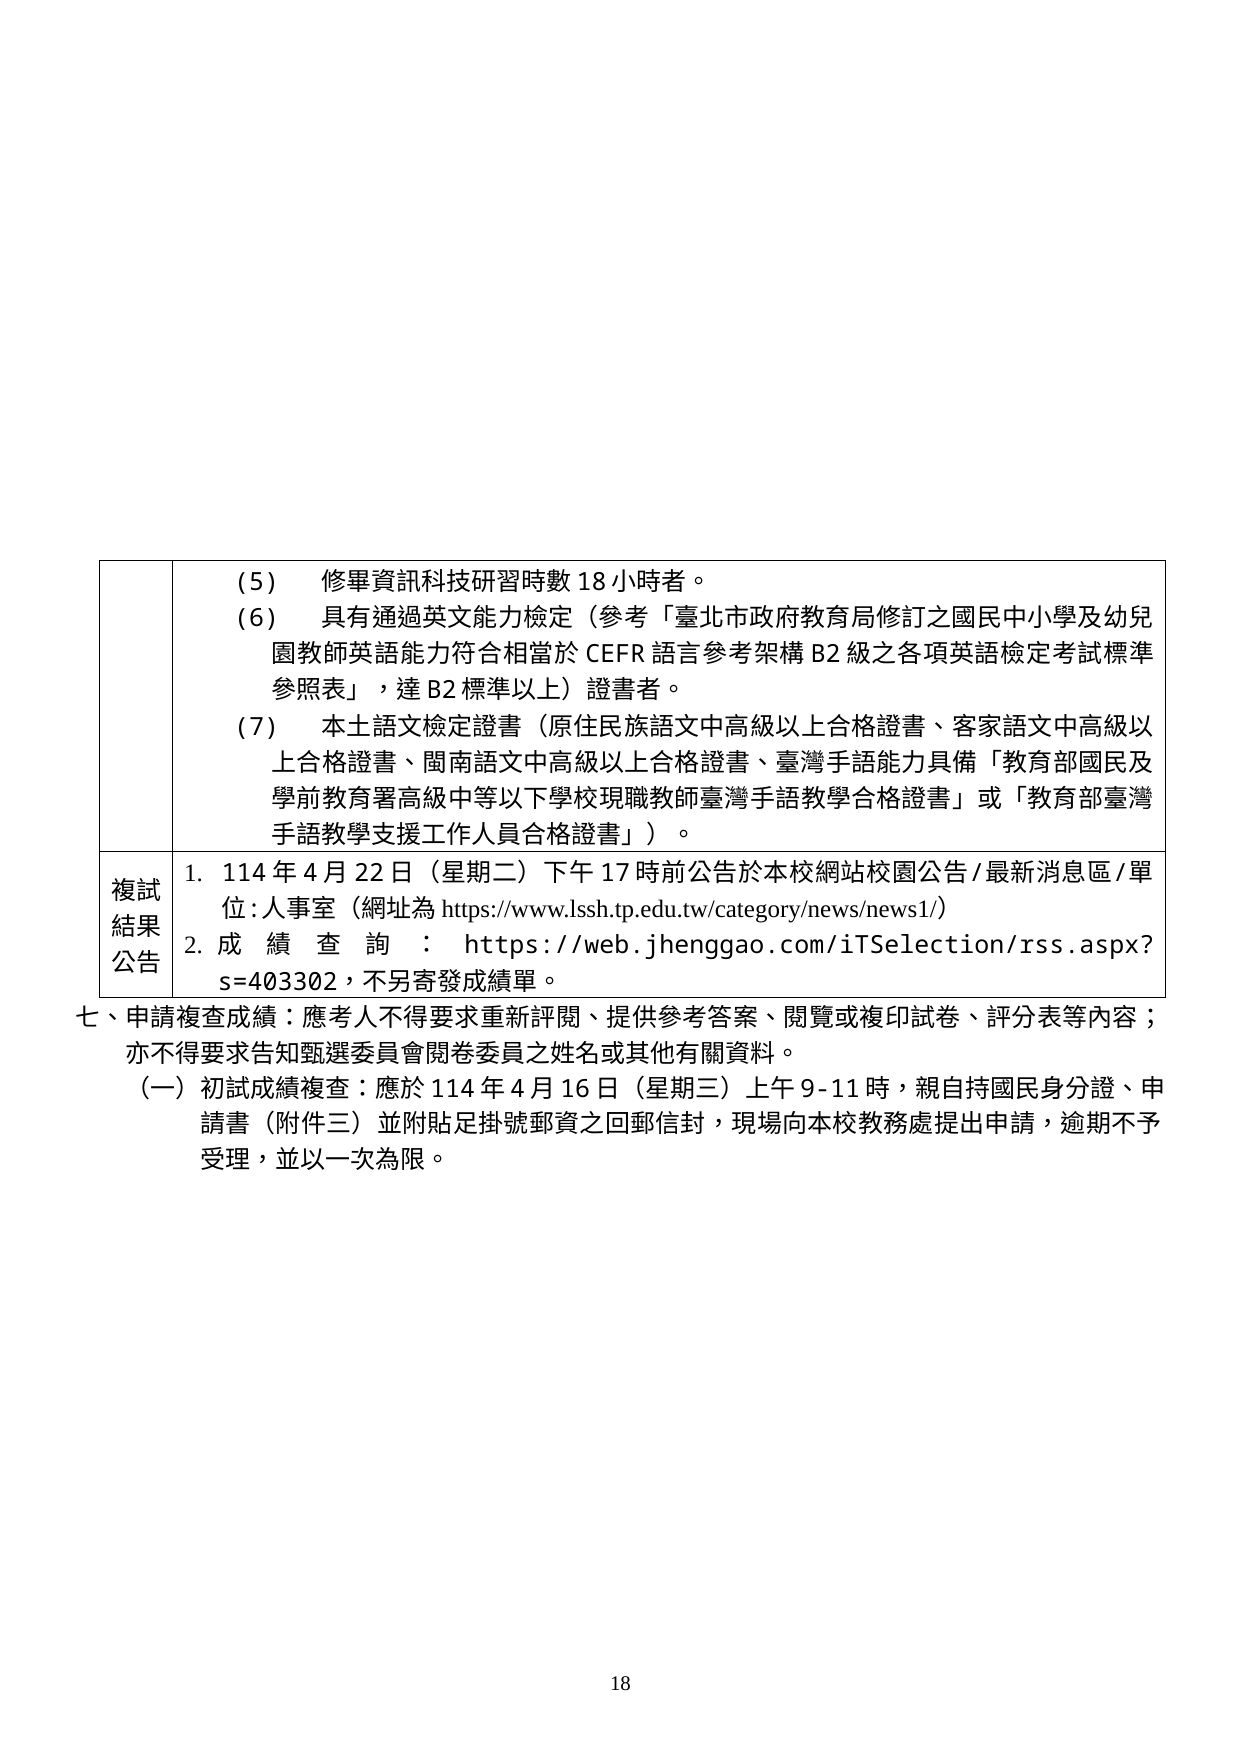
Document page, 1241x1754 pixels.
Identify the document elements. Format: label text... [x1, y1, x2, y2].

table_cell 應考人免列印准考證，惟應持國民身分證（或附有照片足資證明身分之駕照或健保卡）正本辦理報到。未攜帶上述身分證明文件者，視同未完成報到。 考生如因防疫考量佩戴口罩，應於報到時，拉下口罩以利辨識。 所有應考人均完成報到或報到時間結束後，依報到先後抽籤決定應試順序。 各複試項目（含準備）開始，經唱名3次仍未到者，該項成績以零分計。 應考人應依當日發放之時程表及工作人員之引導至準備室準備，準備室僅能攜帶書面資料，現場僅提供原子筆及A4空白筆記紙1張。準備時間到後，教師可攜帶 A4 筆記紙離開，進入教學演示試場時，僅能攜帶該張A4筆記紙。 教學演示時，請勿自備任何教材教具（含電腦及投影設備）；欲提供評審委員之個人教學計畫、設計、或指導學生專題研究等資料，得於口試時親自交給委員參考。 報到地點、試場配置及複試補充注意事項將於114年4月18日（星期五）下午17時前公告於本校網站(https://www.lssh.tp.edu.tw/ )，請應考人自行上網查詢。 以百分制計算成績，每位委員所評之原始分數依據上述配分比例計算後，再進行總成績之計算。 應試者總成績未達80分者，則不予錄取。 依複試成績決定錄取順序；總成績相同時（成績以小數點四捨五入取至第2位），以教學演示項目分數較高者為優先錄取；若再同分時，按下列情形依序錄取： 身心障礙人士。 原住民。 修習特殊教育3學分以上或修習特殊教育54小時以上者。 修畢輔導知能3學分，或2學分加研習時數18小時，或1學分加研習時數36小時，或研習時數54小時者。 修畢資訊科技研習時數18小時者。 具有通過英文能力檢定（參考「臺北市政府教育局修訂之國民中小學及幼兒園教師英語能力符合相當於CEFR語言參考架構B2級之各項英語檢定考試標準參照表」，達B2標準以上）證書者。 本土語文檢定證書（原住民族語文中高級以上合格證書、客家語文中高級以上合格證書、閩南語文中高級以上合格證書、臺灣手語能力具備「教育部國民及學前教育署高級中等以下學校現職教師臺灣手語教學合格證書」或「教育部臺灣手語教學支援工作人員合格證書」）。 [173, 561, 1165, 851]
table_cell 114年4月22日（星期二）下午17時前公告於本校網站校園公告/最新消息區/單位:人事室（網址為https://www.lssh.tp.edu.tw/category/news/news1/） 成績查詢：https://web.jhenggao.com/iTSelection/rss.aspx?s=403302，不另寄發成績單。 [173, 852, 1165, 997]
table_cell 複試結果公告 [100, 852, 172, 997]
table_cell [100, 561, 172, 851]
text 七、申請複查成績：應考人不得要求重新評閱、提供參考答案、閱覽或複印試卷、評分表等內容；亦不得要求告知甄選委員會閱卷委員之姓名或其他有關資料。 [75, 998, 1165, 1069]
text （一）初試成績複查：應於114年4月16日（星期三）上午9-11時，親自持國民身分證、申請書（附件三）並附貼足掛號郵資之回郵信封，現場向本校教務處提出申請，逾期不予受理，並以一次為限。 [125, 1069, 1165, 1175]
